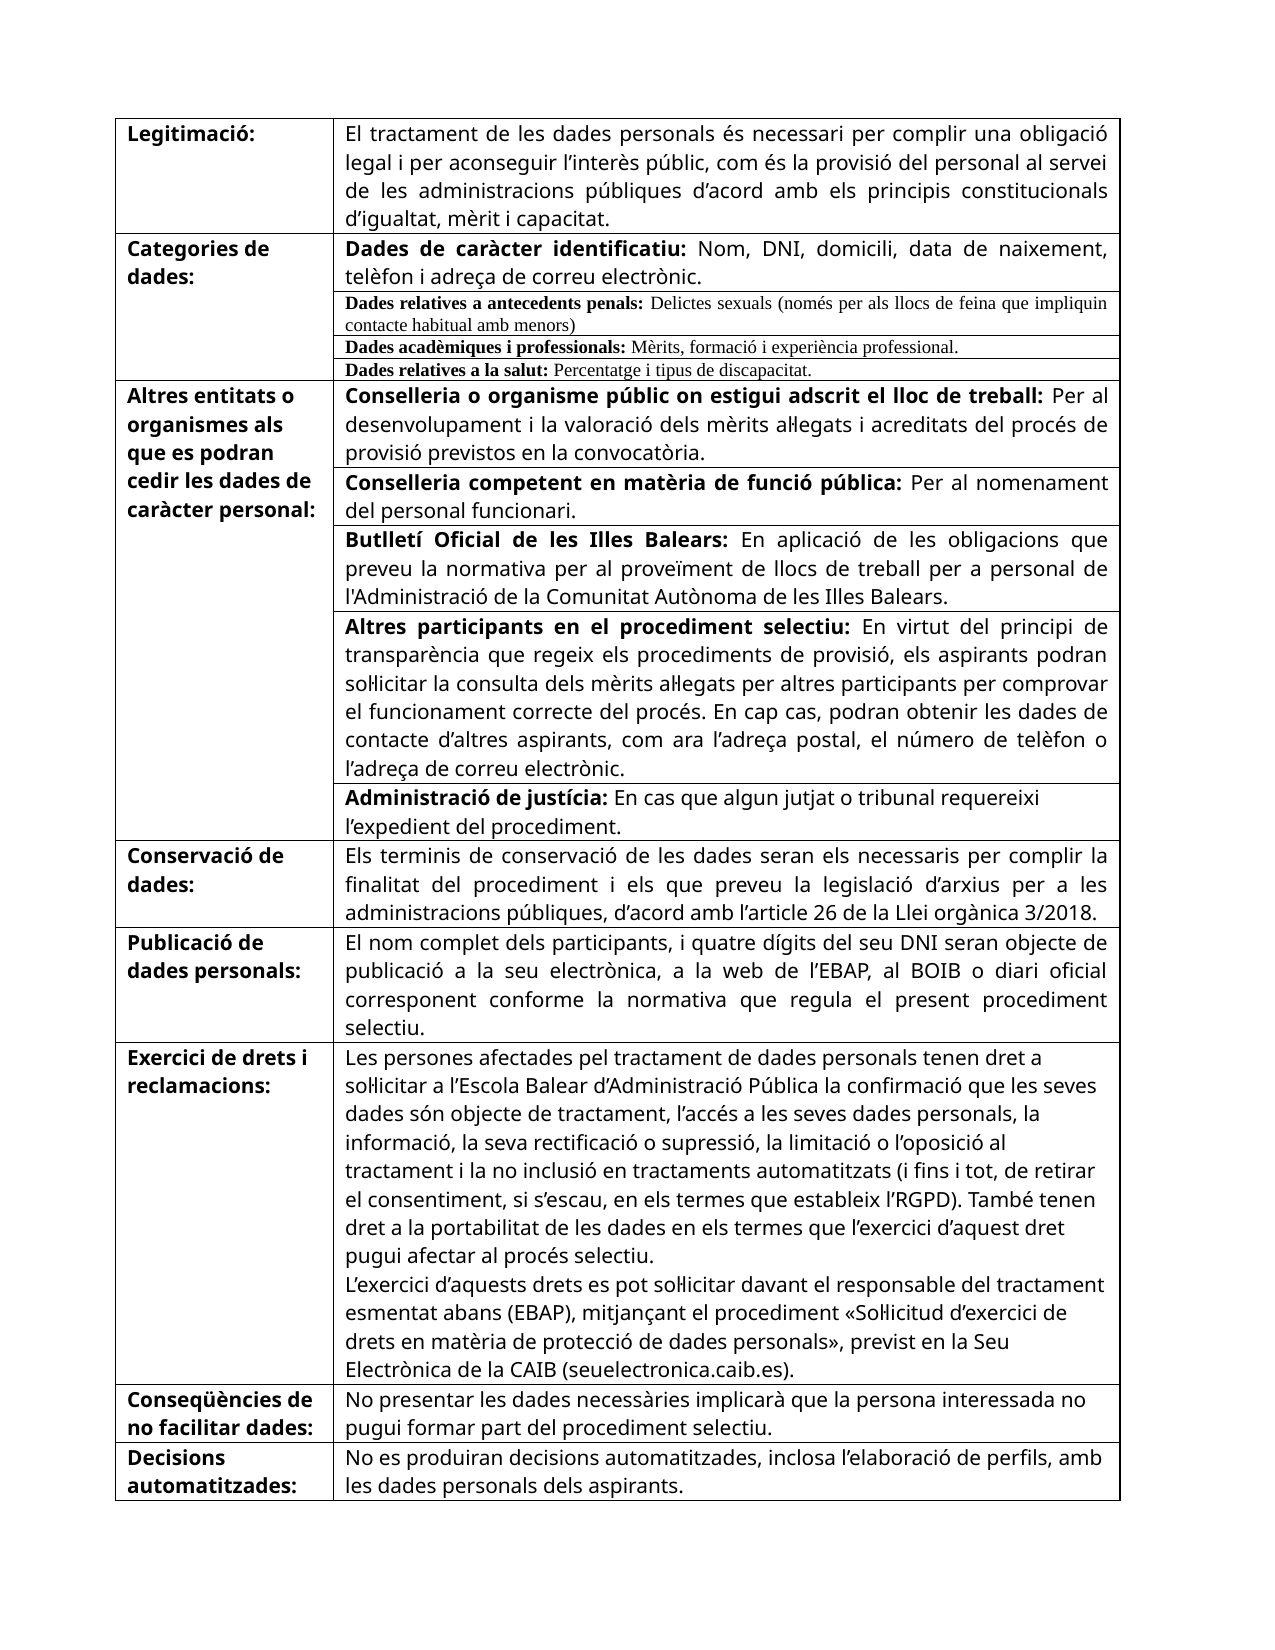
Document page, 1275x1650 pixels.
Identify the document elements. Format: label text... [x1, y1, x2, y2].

table_cell No presentar les dades necessàries implicarà que la persona interessada no pugui formar part del procediment selectiu. [334, 1385, 1119, 1442]
table_cell El nom complet dels participants, i quatre dígits del seu DNI seran objecte de publicació a la seu electrònica, a la web de l’EBAP, al BOIB o diari oficial corresponent conforme la normativa que regula el present procediment selectiu. [334, 928, 1119, 1042]
table_cell Categories de dades: [116, 234, 333, 380]
table_cell Altres participants en el procediment selectiu: En virtut del principi de transparència que regeix els procediments de provisió, els aspirants podran sol·licitar la consulta dels mèrits al·legats per altres participants per comprovar el funcionament correcte del procés. En cap cas, podran obtenir les dades de contacte d’altres aspirants, com ara l’adreça postal, el número de telèfon o l’adreça de correu electrònic. [334, 612, 1119, 782]
table_cell Publicació de dades personals: [116, 928, 333, 1042]
table_cell Dades relatives a la salut: Percentatge i tipus de discapacitat. [334, 359, 1119, 380]
table_cell Conselleria o organisme públic on estigui adscrit el lloc de treball: Per al desenvolupament i la valoració dels mèrits al·legats i acreditats del procés de provisió previstos en la convocatòria. [334, 381, 1119, 467]
table_cell Administració de justícia: En cas que algun jutjat o tribunal requereixi l’expedient del procediment. [334, 784, 1119, 840]
table_cell Conselleria competent en matèria de funció pública: Per al nomenament del personal funcionari. [334, 468, 1119, 524]
table_cell No es produiran decisions automatitzades, inclosa l’elaboració de perfils, amb les dades personals dels aspirants. [334, 1443, 1119, 1500]
table_cell Dades relatives a antecedents penals: Delictes sexuals (només per als llocs de feina que impliquin contacte habitual amb menors) [334, 292, 1119, 335]
table_cell El tractament de les dades personals és necessari per complir una obligació legal i per aconseguir l’interès públic, com és la provisió del personal al servei de les administracions públiques d’acord amb els principis constitucionals d’igualtat, mèrit i capacitat. [334, 119, 1119, 233]
table_cell Legitimació: [116, 119, 333, 233]
table_cell Butlletí Oficial de les Illes Balears: En aplicació de les obligacions que preveu la normativa per al proveïment de llocs de treball per a personal de l'Administració de la Comunitat Autònoma de les Illes Balears. [334, 526, 1119, 611]
table_cell Altres entitats o organismes als que es podran cedir les dades de caràcter personal: [116, 381, 333, 840]
table_cell Les persones afectades pel tractament de dades personals tenen dret a sol·licitar a l’Escola Balear d’Administració Pública la confirmació que les seves dades són objecte de tractament, l’accés a les seves dades personals, la informació, la seva rectificació o supressió, la limitació o l’oposició al tractament i la no inclusió en tractaments automatitzats (i fins i tot, de retirar el consentiment, si s’escau, en els termes que estableix l’RGPD). També tenen dret a la portabilitat de les dades en els termes que l’exercici d’aquest dret pugui afectar al procés selectiu. L’exercici d’aquests drets es pot sol·licitar davant el responsable del tractament esmentat abans (EBAP), mitjançant el procediment «Sol·licitud d’exercici de drets en matèria de protecció de dades personals», previst en la Seu Electrònica de la CAIB (seuelectronica.caib.es). [334, 1043, 1119, 1384]
table_cell Conseqüències de no facilitar dades: [116, 1385, 333, 1442]
table_cell Conservació de dades: [116, 841, 333, 927]
table_cell Dades de caràcter identificatiu: Nom, DNI, domicili, data de naixement, telèfon i adreça de correu electrònic. [334, 234, 1119, 291]
table_cell Dades acadèmiques i professionals: Mèrits, formació i experiència professional. [334, 336, 1119, 358]
table_cell Decisions automatitzades: [116, 1443, 333, 1500]
table_cell Els terminis de conservació de les dades seran els necessaris per complir la finalitat del procediment i els que preveu la legislació d’arxius per a les administracions públiques, d’acord amb l’article 26 de la Llei orgànica 3/2018. [334, 841, 1119, 927]
table_cell Exercici de drets i reclamacions: [116, 1043, 333, 1384]
